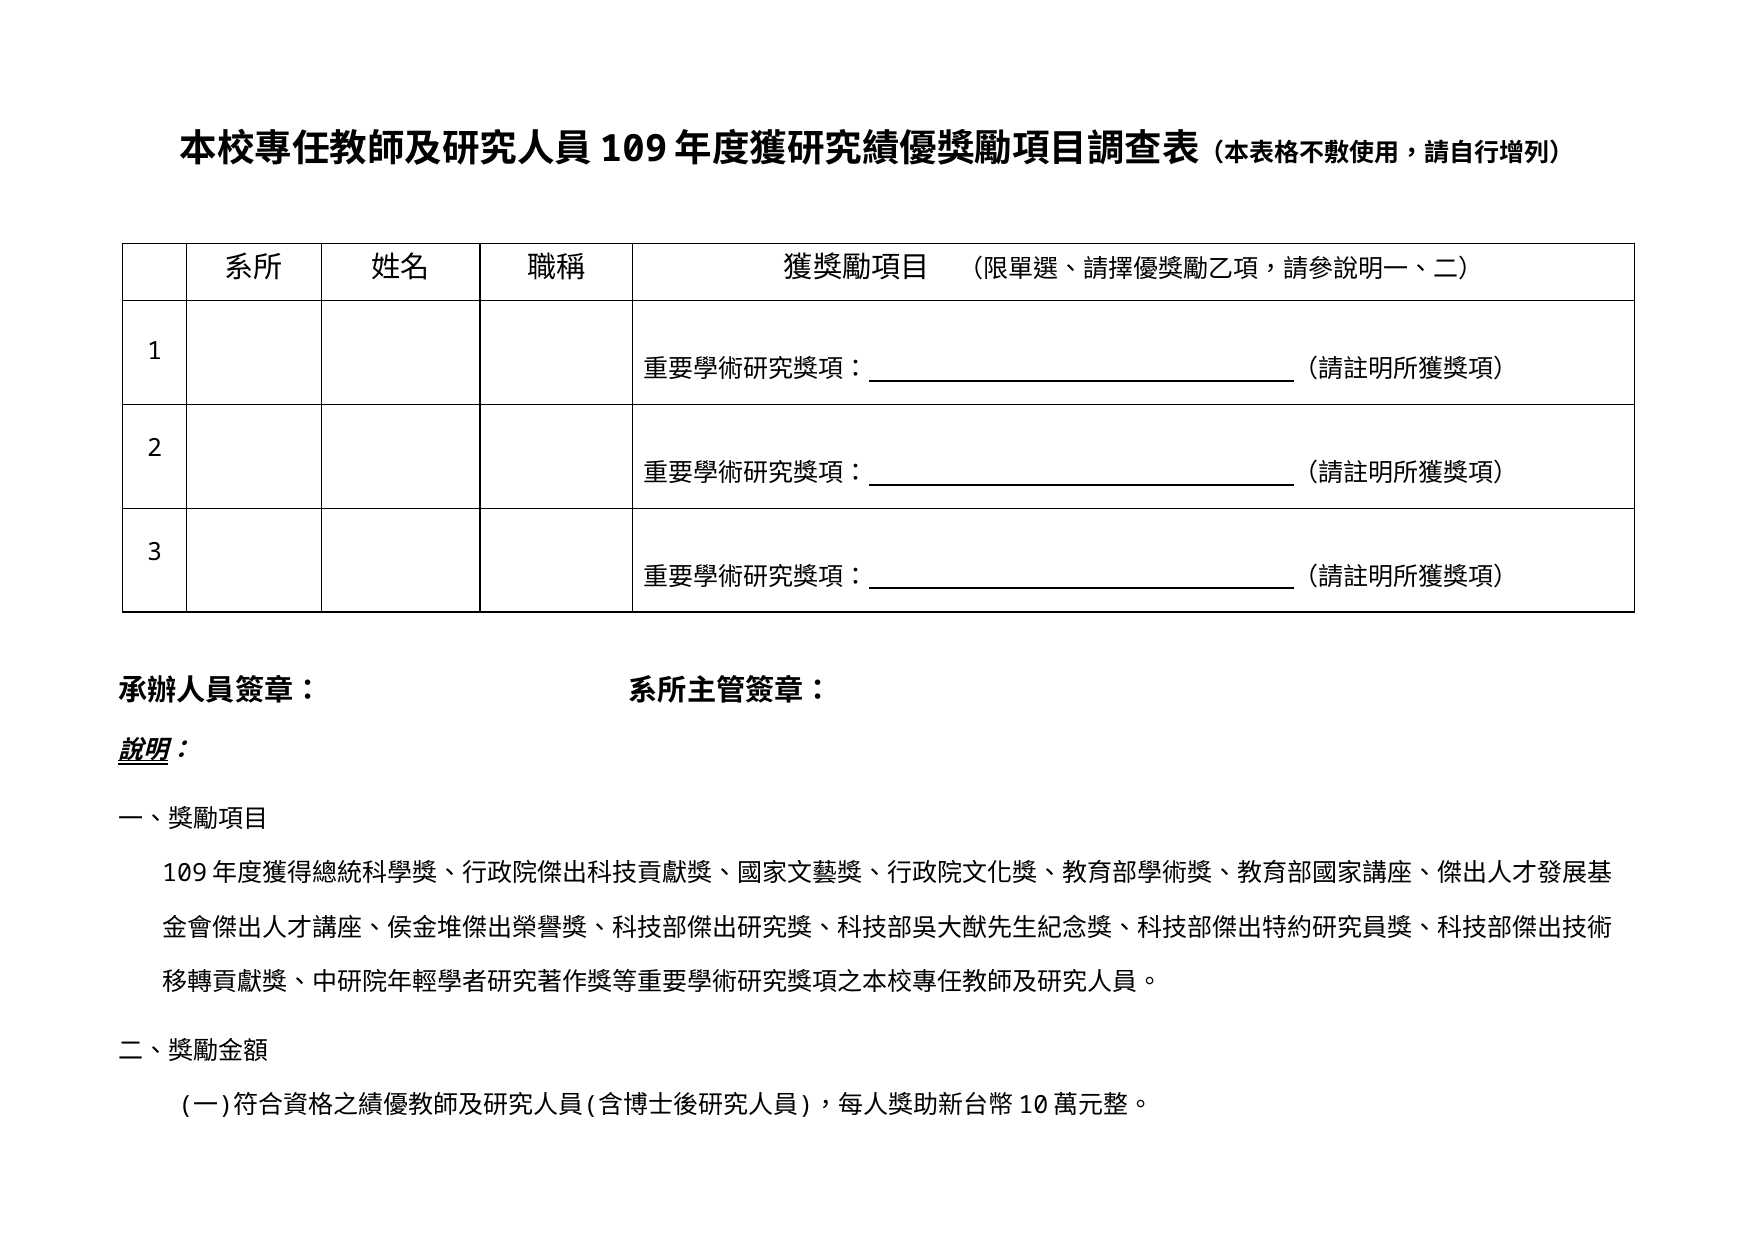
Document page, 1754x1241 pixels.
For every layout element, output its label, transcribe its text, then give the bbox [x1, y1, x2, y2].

table_cell 2 [123, 405, 186, 508]
table_header 獲獎勵項目 （限單選、請擇優獎勵乙項，請參說明一、二） [633, 244, 1634, 300]
table_cell 重要學術研究獎項： （請註明所獲獎項） [633, 509, 1634, 611]
text 二、獎勵金額 [118, 1030, 1636, 1067]
table_cell [322, 405, 479, 508]
table_cell 1 [123, 301, 186, 404]
table_cell [187, 301, 321, 404]
table_cell 3 [123, 509, 186, 611]
table_cell [187, 509, 321, 611]
table_header 系所 [187, 244, 321, 300]
table_cell [481, 509, 632, 611]
table_cell [481, 405, 632, 508]
table_header 姓名 [322, 244, 479, 300]
text 109年度獲得總統科學獎、行政院傑出科技貢獻獎、國家文藝獎、行政院文化獎、教育部學術獎、教育部國家講座、傑出人才發展基金會傑出人才講座、侯金堆傑出榮譽獎、科技部傑出研究獎、科技部吳大猷先生紀念獎、科技部傑出特約研究員獎、科技部傑出技術移轉貢獻獎、中研院年輕學者研究著作獎等重要學術研究獎項之本校專任教師及研究人員。 [162, 853, 1636, 998]
table_cell [322, 509, 479, 611]
table_cell [481, 301, 632, 404]
table_header [123, 244, 186, 300]
text 承辦人員簽章： 系所主管簽章： [118, 666, 1636, 708]
text 一、獎勵項目 [118, 798, 1636, 834]
table_cell 重要學術研究獎項： （請註明所獲獎項） [633, 301, 1634, 404]
table_cell 重要學術研究獎項： （請註明所獲獎項） [633, 405, 1634, 508]
text 說明： [118, 729, 1636, 766]
table_cell [322, 301, 479, 404]
text 本校專任教師及研究人員109年度獲研究績優獎勵項目調查表（本表格不敷使用，請自行增列） [118, 118, 1636, 173]
table_header 職稱 [481, 244, 632, 300]
table_cell [187, 405, 321, 508]
text (一)符合資格之績優教師及研究人員(含博士後研究人員)，每人獎助新台幣10萬元整。 [118, 1085, 1636, 1121]
